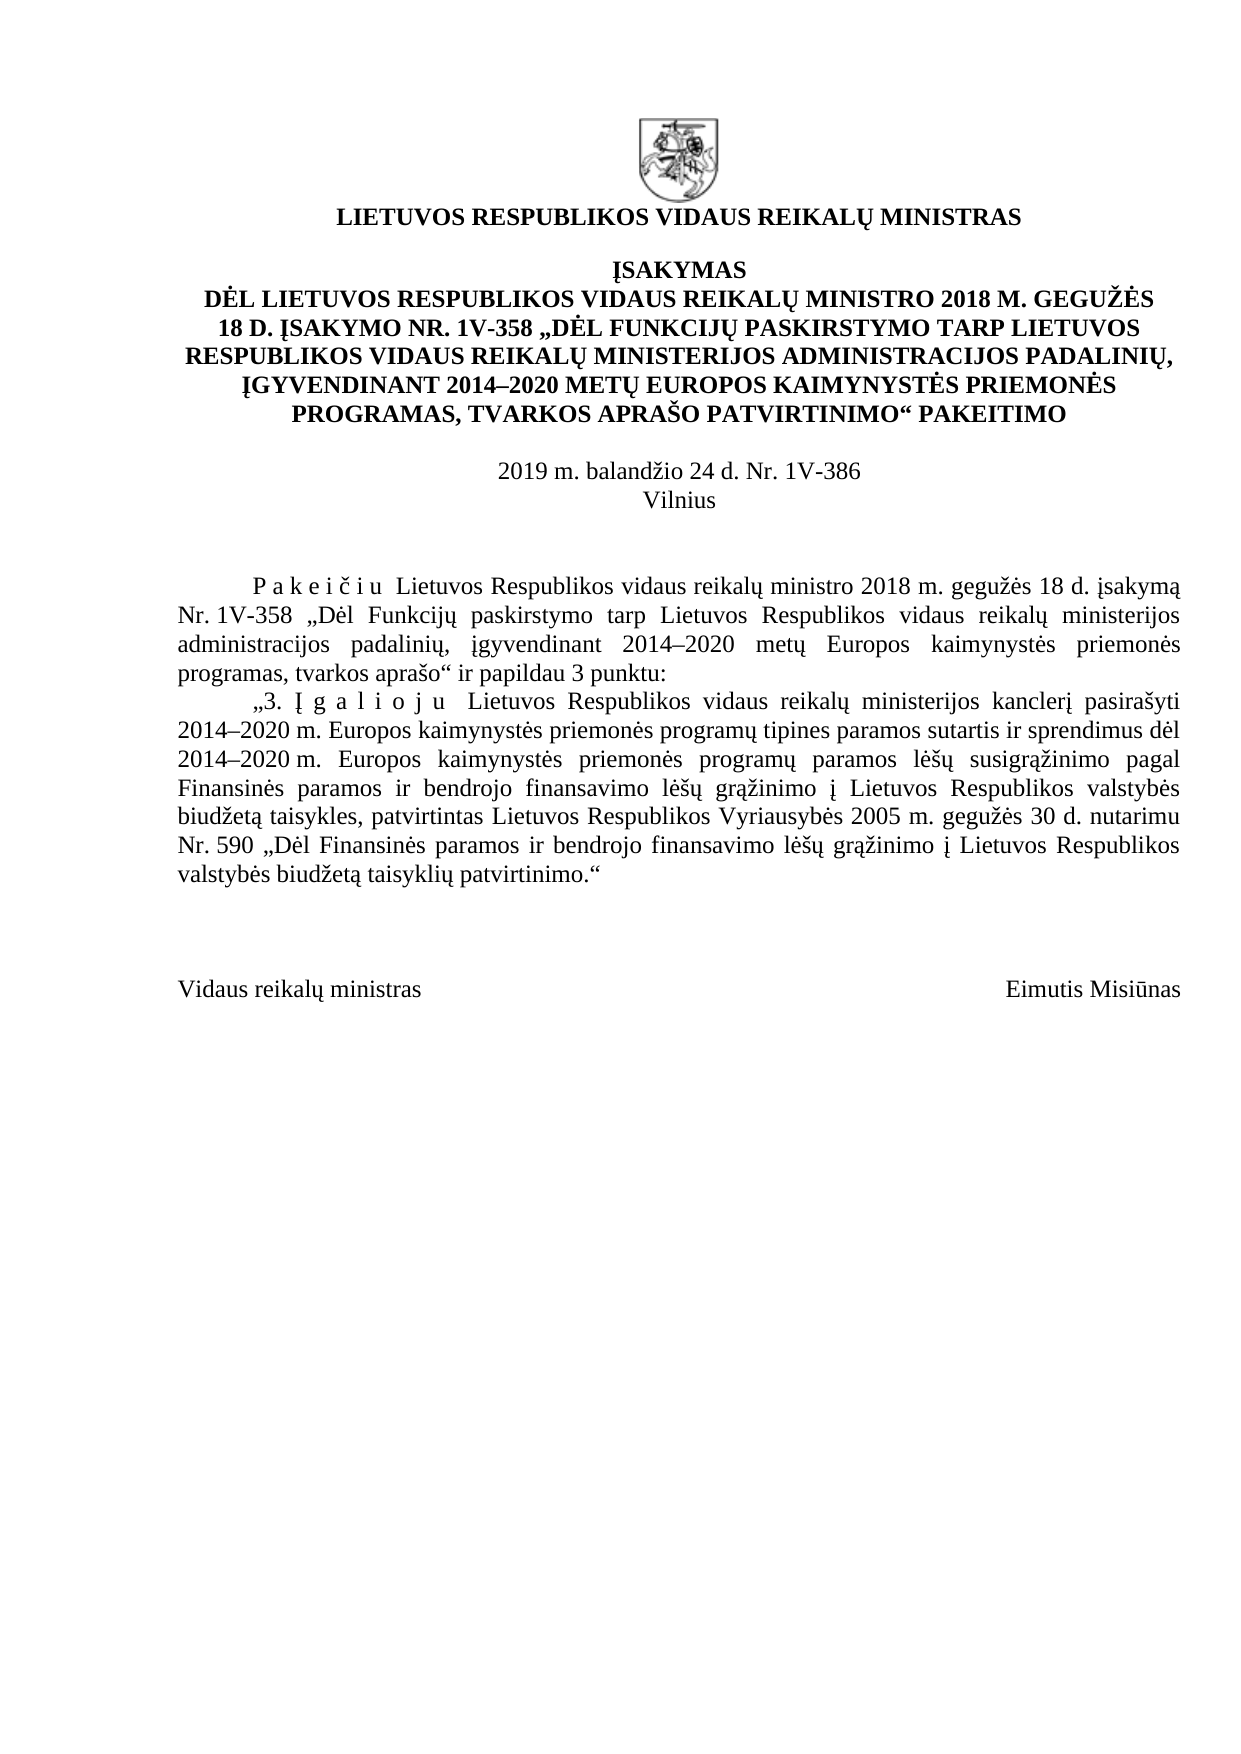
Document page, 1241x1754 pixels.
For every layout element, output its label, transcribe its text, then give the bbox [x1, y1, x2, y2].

text DĖL LIETUVOS RESPUBLIKOS VIDAUS REIKALŲ MINISTRO 2018 M. GEGUŽĖS 18 D. ĮSAKYMO NR. 1V-358 „DĖL FUNKCIJŲ PASKIRSTYMO TARP LIETUVOS RESPUBLIKOS VIDAUS REIKALŲ MINISTERIJOS ADMINISTRACIJOS PADALINIŲ, ĮGYVENDINANT 2014–2020 METŲ EUROPOS KAIMYNYSTĖS PRIEMONĖS PROGRAMAS, TVARKOS APRAŠO PATVIRTINIMO“ PAKEITIMO [177, 284, 1181, 428]
text Vilnius [177, 485, 1181, 514]
text LIETUVOS RESPUBLIKOS VIDAUS REIKALŲ MINISTRAS [177, 202, 1181, 231]
text 2019 m. balandžio 24 d. Nr. 1V-386 [177, 456, 1181, 485]
text Vidaus reikalų ministras Eimutis Misiūnas [177, 974, 1181, 1003]
text Pakeičiu Lietuvos Respublikos vidaus reikalų ministro 2018 m. gegužės 18 d. įsakymą Nr. 1V-358 „Dėl Funkcijų paskirstymo tarp Lietuvos Respublikos vidaus reikalų ministerijos administracijos padalinių, įgyvendinant 2014–2020 metų Europos kaimynystės priemonės programas, tvarkos aprašo“ ir papildau 3 punktu: [177, 571, 1181, 686]
text „3. Įgalioju Lietuvos Respublikos vidaus reikalų ministerijos kanclerį pasirašyti 2014–2020 m. Europos kaimynystės priemonės programų tipines paramos sutartis ir sprendimus dėl 2014–2020 m. Europos kaimynystės priemonės programų paramos lėšų susigrąžinimo pagal Finansinės paramos ir bendrojo finansavimo lėšų grąžinimo į Lietuvos Respublikos valstybės biudžetą taisykles, patvirtintas Lietuvos Respublikos Vyriausybės 2005 m. gegužės 30 d. nutarimu Nr. 590 „Dėl Finansinės paramos ir bendrojo finansavimo lėšų grąžinimo į Lietuvos Respublikos valstybės biudžetą taisyklių patvirtinimo.“ [177, 686, 1181, 888]
text ĮSAKYMAS [177, 255, 1181, 284]
